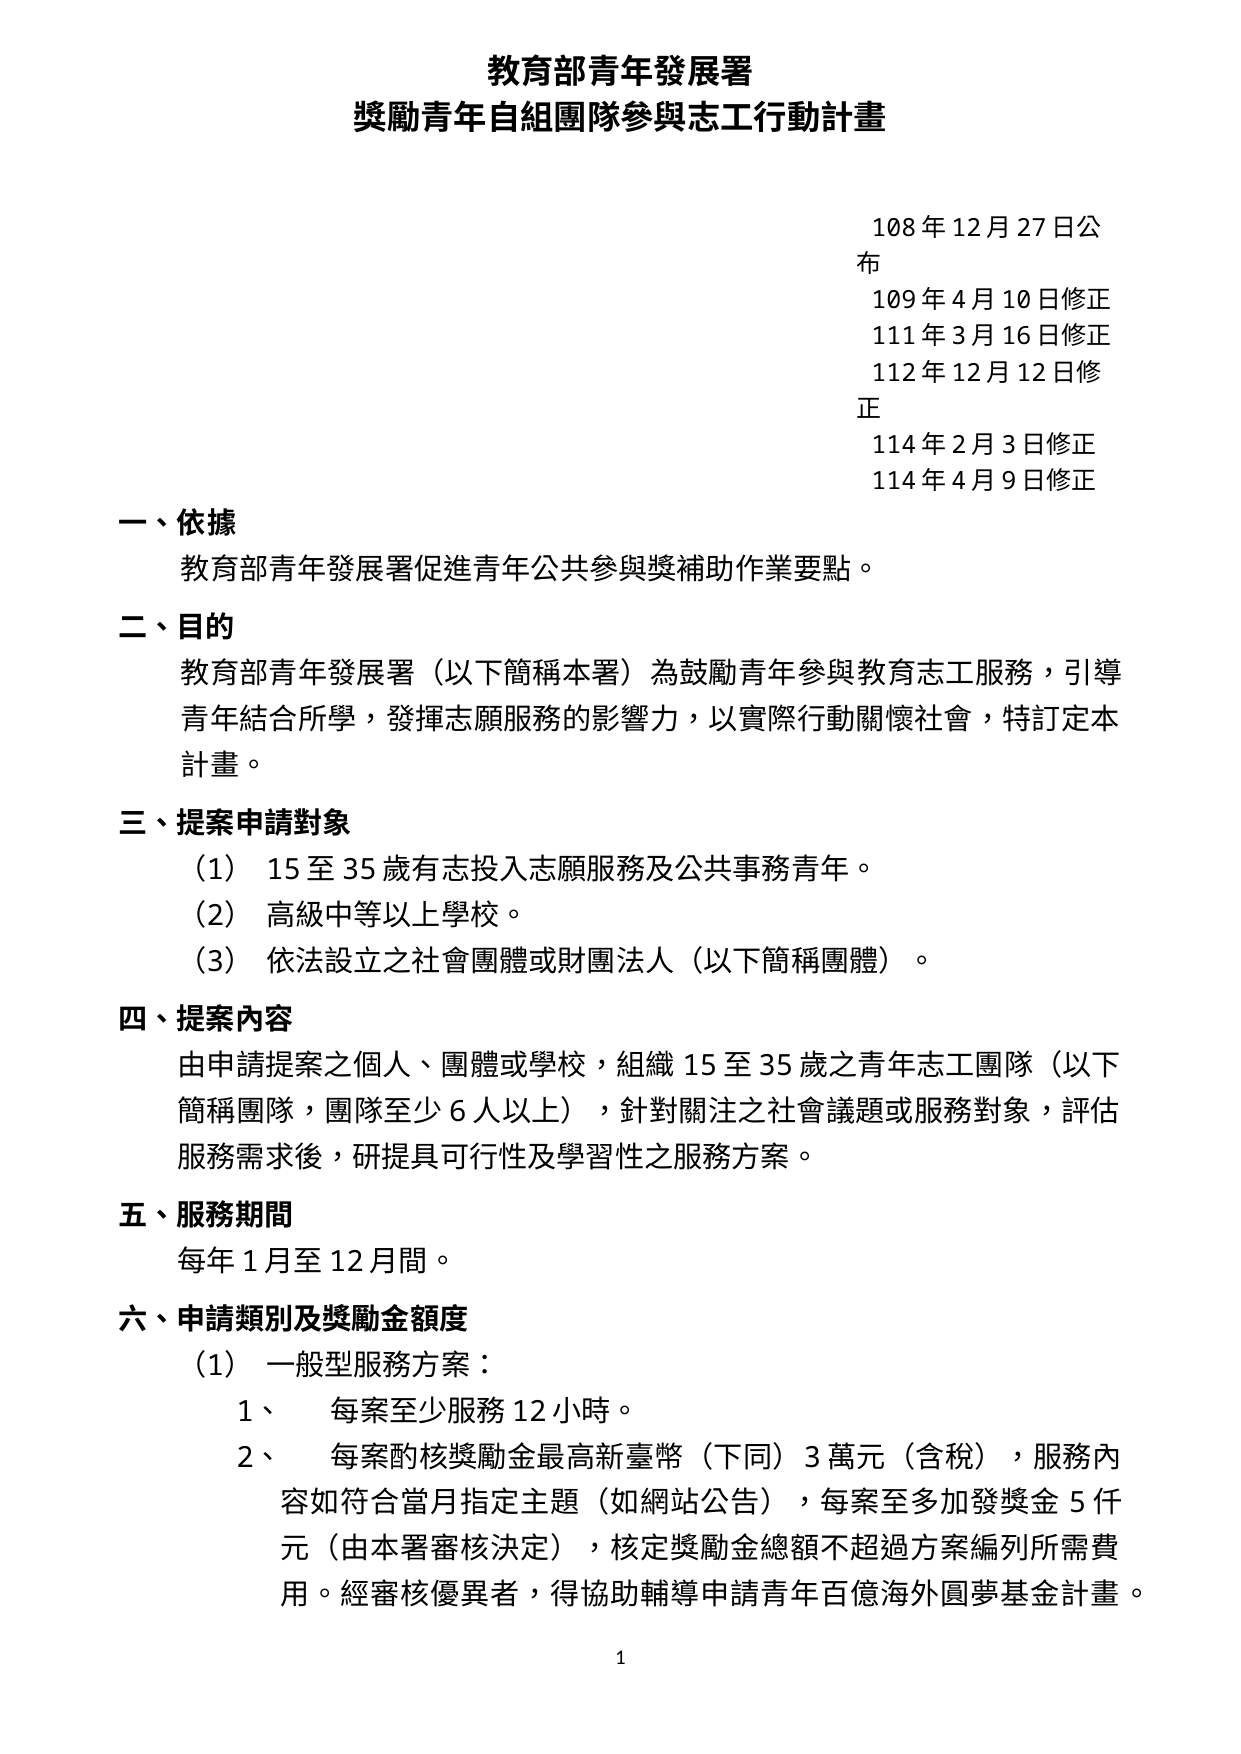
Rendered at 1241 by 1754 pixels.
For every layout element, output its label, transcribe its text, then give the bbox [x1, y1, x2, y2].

text 109年4月10日修正 [856, 279, 1122, 316]
text 五、服務期間 [118, 1189, 1122, 1234]
text 教育部青年發展署（以下簡稱本署）為鼓勵青年參與教育志工服務，引導青年結合所學，發揮志願服務的影響力，以實際行動關懷社會，特訂定本計畫。 [181, 647, 1122, 784]
subtitle 獎勵青年自組團隊參與志工行動計畫 [118, 93, 1122, 139]
list 每案酌核獎勵金最高新臺幣（下同）3萬元（含稅），服務內容如符合當月指定主題（如網站公告），每案至多加發獎金5仟元（由本署審核決定），核定獎勵金總額不超過方案編列所需費用。經審核優異者，得協助輔導申請青年百億海外圓夢基金計畫。 [236, 1430, 1122, 1614]
text 三、提案申請對象 [118, 797, 1122, 843]
text 每年1月至12月間。 [118, 1234, 1122, 1280]
text 二、目的 [118, 601, 1122, 647]
text 教育部青年發展署促進青年公共參與獎補助作業要點。 [181, 543, 1122, 589]
text 由申請提案之個人、團體或學校，組織15至35歲之青年志工團隊（以下簡稱團隊，團隊至少6人以上），針對關注之社會議題或服務對象，評估服務需求後，研提具可行性及學習性之服務方案。 [177, 1039, 1122, 1176]
text 114年2月3日修正 [856, 424, 1122, 461]
text 111年3月16日修正 [856, 316, 1122, 352]
text 108年12月27日公布 [856, 207, 1122, 279]
list 15至35歲有志投入志願服務及公共事務青年。 [177, 843, 1122, 889]
text 四、提案內容 [118, 993, 1122, 1039]
list 一般型服務方案： [177, 1339, 1122, 1384]
text 一、依據 [118, 497, 1122, 543]
list 高級中等以上學校。 [177, 889, 1122, 934]
list 依法設立之社會團體或財團法人（以下簡稱團體）。 [177, 934, 1122, 980]
text 112年12月12日修正 [856, 352, 1122, 424]
list 每案至少服務12小時。 [236, 1384, 1122, 1430]
text 114年4月9日修正 [856, 461, 1122, 497]
subtitle 教育部青年發展署 [118, 47, 1122, 93]
text 六、申請類別及獎勵金額度 [118, 1293, 1122, 1339]
